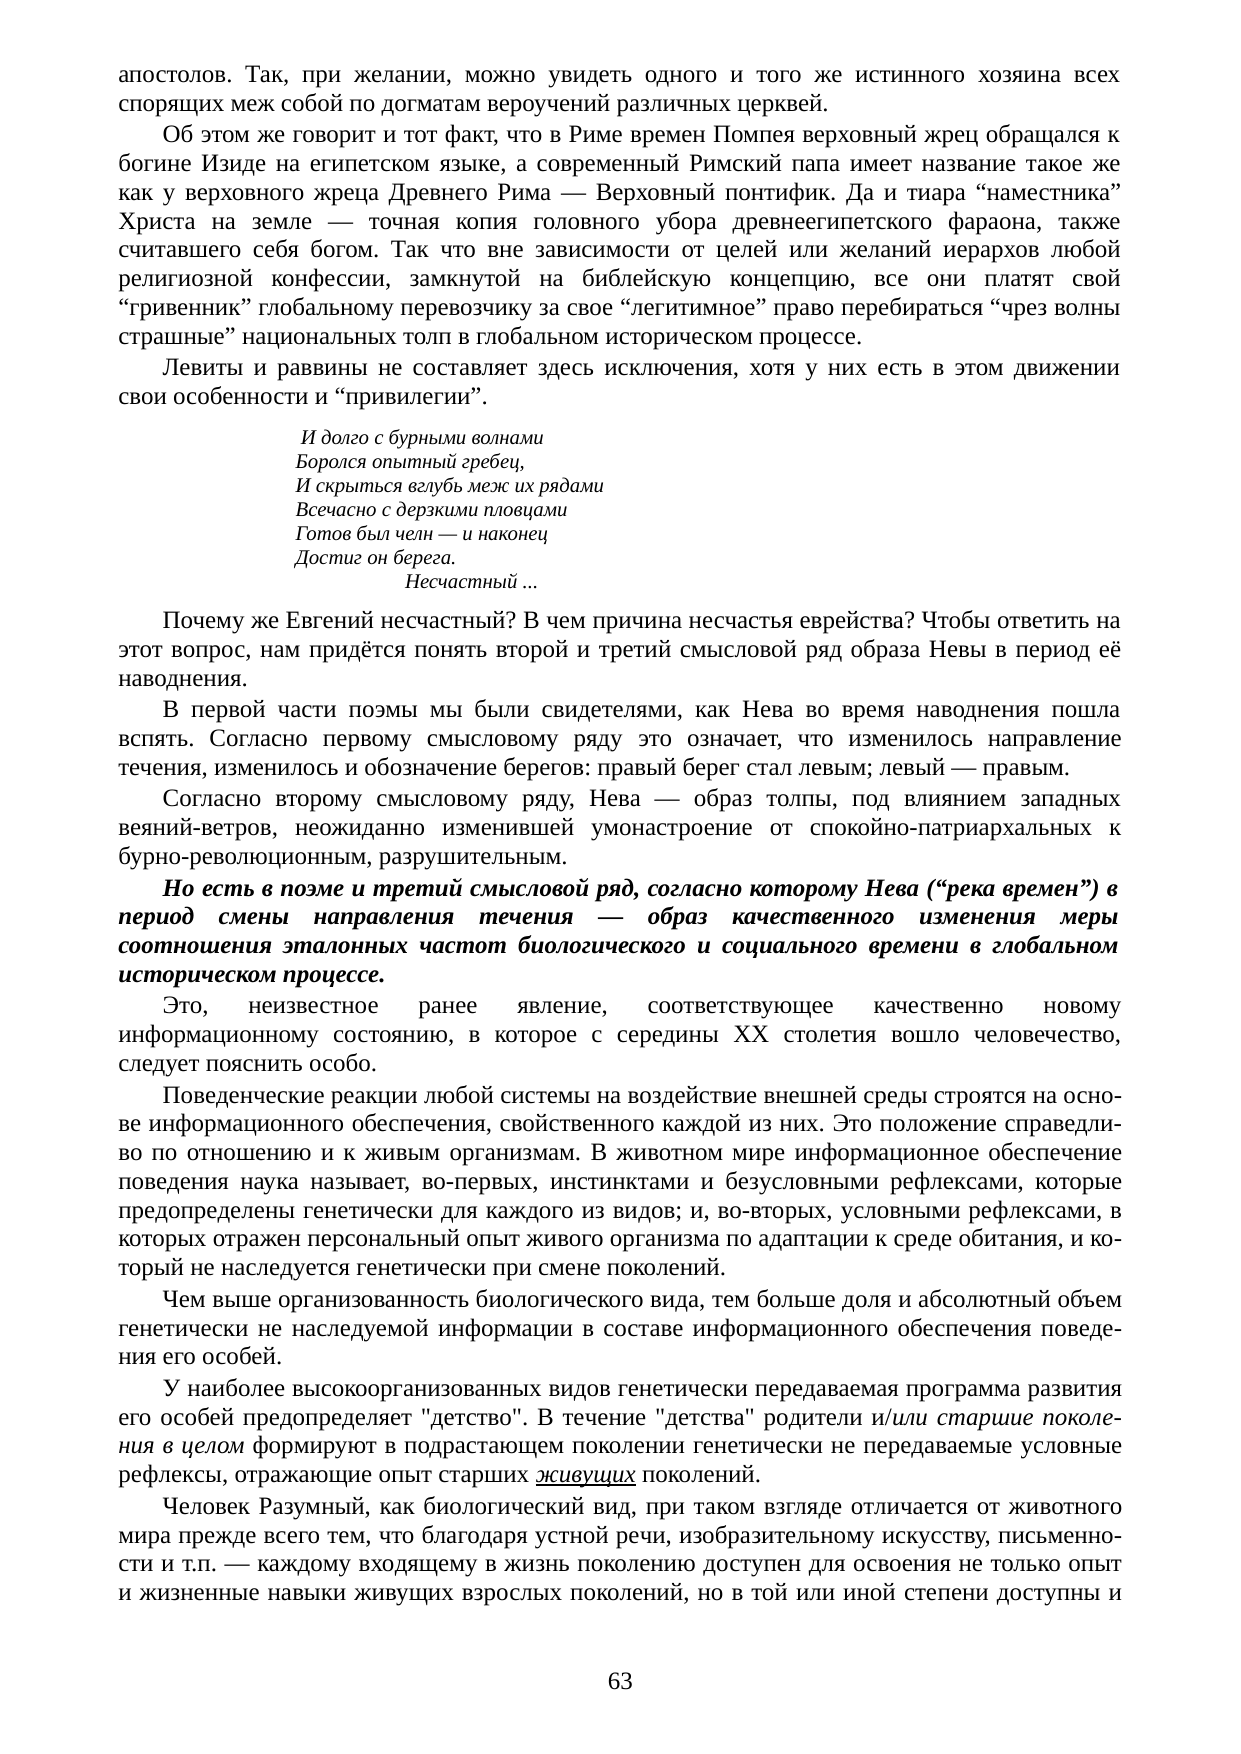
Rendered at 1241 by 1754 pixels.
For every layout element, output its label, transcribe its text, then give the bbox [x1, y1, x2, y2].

text Боролся опытный гребец, [295, 449, 1033, 473]
text Че­ло­век Ра­зум­ный, как био­ло­ги­че­ский вид, при та­ком взгля­де от­ли­ча­ет­ся от жи­вот­но­го ми­ра пре­ж­де все­го тем, что бла­го­да­ря уст­ной ре­чи, изо­бра­зи­тель­но­му ис­кус­ст­ву, пись­мен­но­сти и т.п. — ка­ж­до­му вхо­дя­ще­му в жизнь по­ко­ле­нию дос­ту­пен для ос­вое­ния не толь­ко опыт и жиз­нен­ные на­вы­ки жи­ву­щих взрос­лых по­ко­ле­ний, но в той или иной сте­пе­ни доступны и [118, 1491, 1122, 1606]
text Несчастный ... [295, 569, 862, 593]
text И скрыться вглубь меж их рядами [295, 473, 1033, 497]
text Но есть в поэме и третий смысловой ряд, согласно которому Нева (“река времен”) в период смены направления течения — образ качественного изменения меры соотношения эталонных частот биологического и социального времени в глобальном историческом процессе. [118, 873, 1122, 988]
text апостолов. Так, при желании, можно увидеть одного и того же истинного хозяина всех спорящих меж собой по догматам вероучений различных церквей. [118, 59, 1122, 117]
text Согласно второму смысловому ряду, Нева — образ толпы, под влиянием западных веяний-ветров, неожиданно изменившей умонастроение от спокойно-патриархальных к бурно-революционным, разрушительным. [118, 783, 1122, 870]
text Почему же Евгений несчастный? В чем причина несчастья еврейства? Чтобы ответить на этот вопрос, нам придётся понять второй и третий смысловой ряд образа Невы в период её наводнения. [118, 605, 1122, 691]
text Об этом же говорит и тот факт, что в Риме времен Помпея верховный жрец обращался к богине Изиде на египетском языке, а современный Римский папа имеет название такое же как у верховного жреца Древнего Рима — Верховный понтифик. Да и тиара “наместника” Христа на земле — точная копия головного убора древнеегипетского фараона, также считавшего себя богом. Так что вне зависимости от целей или желаний иерархов любой религиозной конфессии, замкнутой на библейскую концепцию, все они платят свой “гривенник” глобальному перевозчику за свое “легитимное” право перебираться “чрез волны страшные” национальных толп в глобальном историческом процессе. [118, 119, 1122, 349]
text По­ве­ден­че­ские ре­ак­ции лю­бой сис­те­мы на воз­дей­ст­вие внеш­ней сре­ды стро­ят­ся на ос­но­ве ин­фор­ма­ци­он­но­го обес­пе­че­ния, свой­ст­вен­но­го ка­ж­дой из них. Это по­ло­же­ние спра­вед­ли­во по от­но­ше­нию и к жи­вым ор­га­низ­мам. В жи­вот­ном ми­ре ин­фор­ма­ци­он­ное обес­пе­че­ние по­ве­де­ния нау­ка на­зы­ва­ет, во-пер­вых, ин­стинк­та­ми и без­ус­лов­ны­ми реф­лек­са­ми, ко­то­рые пре­до­пре­де­ле­ны ге­не­ти­че­ски для ка­ж­до­го из ви­дов; и, во-вто­рых, ус­лов­ны­ми реф­лек­са­ми, в ко­то­рых от­ра­жен персональный опыт жи­во­го ор­га­низ­ма по адап­та­ции к сре­де оби­та­ния, и ко­то­рый не на­сле­ду­ет­ся ге­не­ти­че­ски при сме­не по­ко­ле­ний. [118, 1080, 1122, 1281]
text У наи­бо­лее высокоорганизо­ванных ви­дов ге­не­ти­че­ски пе­ре­да­вае­мая про­грам­ма раз­ви­тия его осо­бей пре­до­пре­де­ля­ет "дет­ст­во". В те­че­ние "дет­ст­ва" ро­ди­те­ли и/или стар­шие по­ко­ле­ния в це­лом фор­ми­ру­ют в под­рас­таю­щем по­ко­ле­нии ге­не­ти­че­ски не ­пе­ре­да­вае­мые ус­лов­ные реф­лек­сы, от­ра­жаю­щие опыт стар­ших живущих по­ко­ле­ний. [118, 1373, 1122, 1488]
text Всечасно с дерзкими пловцами [295, 497, 1033, 521]
text Достиг он берега. [295, 545, 1033, 569]
text Левиты и раввины не составляет здесь исключения, хотя у них есть в этом движении свои особенности и “привилегии”. [118, 352, 1122, 410]
text Готов был челн — и наконец [295, 521, 1033, 545]
text И долго с бурными волнами [295, 425, 1033, 449]
text Чем вы­ше ор­га­ни­зо­ван­ность био­ло­ги­че­ско­го ви­да, тем боль­ше до­ля и аб­со­лют­ный объ­ем ге­не­ти­че­ски не ­на­сле­дуе­мой ин­фор­ма­ции в со­ста­ве ин­фор­ма­ци­он­но­го обес­пе­че­ния по­ве­де­ния его осо­бей. [118, 1284, 1122, 1370]
text Это, неизвестное ранее явление, соответствующее качественно новому информационному состоянию, в которое с середины ХХ столетия вошло человечество, следует пояснить особо. [118, 991, 1122, 1077]
text В первой части поэмы мы были свидетелями, как Нева во время наводнения пошла вспять. Согласно первому смысловому ряду это означает, что изменилось направление течения, изменилось и обозначение берегов: правый берег стал левым; левый — правым. [118, 694, 1122, 781]
